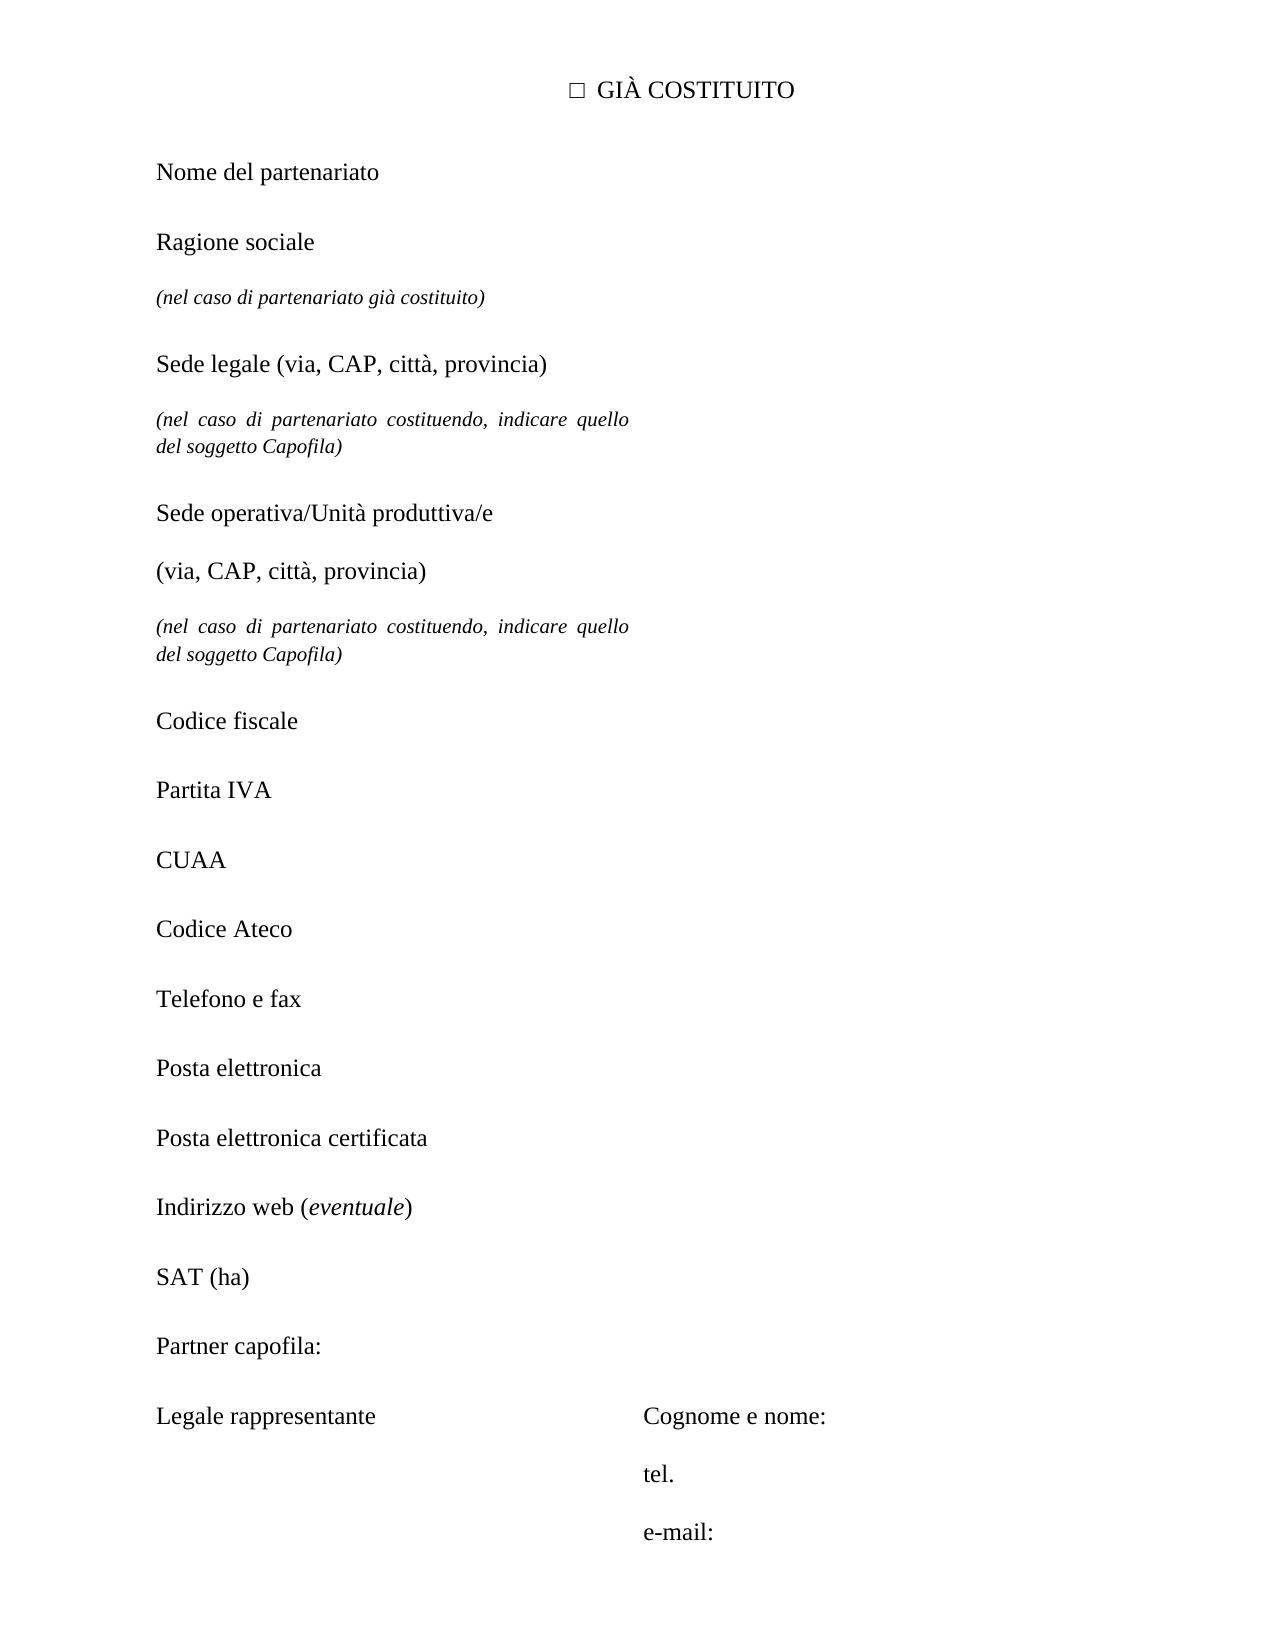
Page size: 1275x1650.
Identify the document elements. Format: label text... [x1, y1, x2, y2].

table_cell [638, 480, 1125, 688]
table_cell [638, 1244, 1125, 1313]
table_cell SAT (ha) [150, 1244, 637, 1313]
table_cell [638, 758, 1125, 827]
table_cell [638, 209, 1125, 331]
table_cell Sede legale (via, CAP, città, provincia) (nel caso di partenariato costituendo, indicare quello del soggetto Capofila) [150, 331, 637, 480]
table_cell [638, 896, 1125, 966]
table_cell Ragione sociale (nel caso di partenariato già costituito) [150, 209, 637, 331]
table_header [638, 139, 1125, 208]
table_header Nome del partenariato [150, 139, 637, 208]
table_cell Partita IVA [150, 758, 637, 827]
table_cell Sede operativa/Unità produttiva/e (via, CAP, città, provincia) (nel caso di partenariato costituendo, indicare quello del soggetto Capofila) [150, 480, 637, 688]
table_cell Codice Ateco [150, 896, 637, 966]
table_cell Posta elettronica certificata [150, 1105, 637, 1174]
table_cell Codice fiscale [150, 688, 637, 757]
table_cell Indirizzo web (eventuale) [150, 1174, 637, 1244]
table_cell [638, 1105, 1125, 1174]
table_cell [638, 688, 1125, 757]
table_cell CUAA [150, 827, 637, 896]
table_cell Partner capofila: [150, 1313, 637, 1383]
table_cell Legale rappresentante [150, 1383, 637, 1568]
table_cell [638, 1313, 1125, 1383]
table_cell [638, 827, 1125, 896]
text □ GIÀ COSTITUITO [194, 75, 1125, 104]
table_cell [638, 331, 1125, 480]
table_cell [638, 966, 1125, 1035]
table_cell [638, 1035, 1125, 1105]
table_cell Posta elettronica [150, 1035, 637, 1105]
table_cell [638, 1174, 1125, 1244]
table_cell Telefono e fax [150, 966, 637, 1035]
table_cell Cognome e nome: tel. e-mail: [638, 1383, 1125, 1568]
